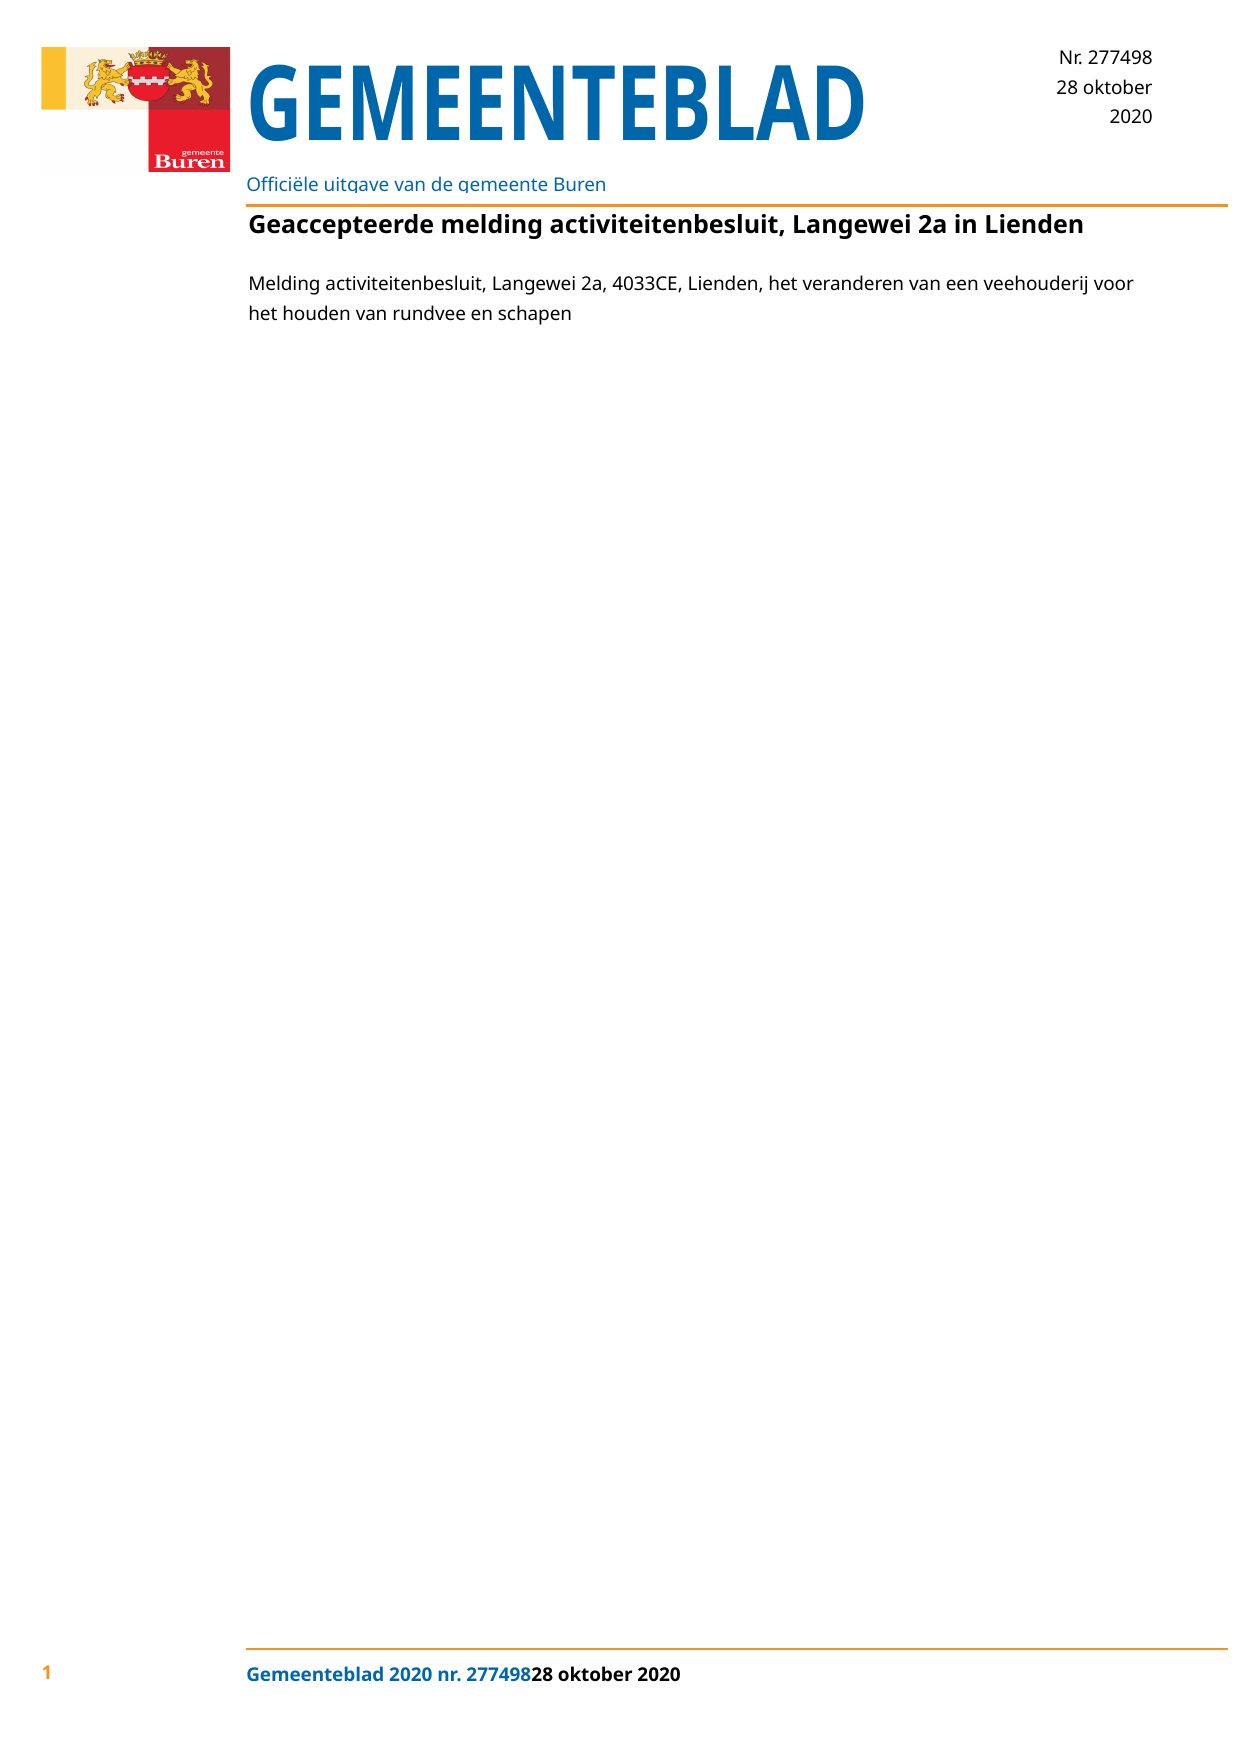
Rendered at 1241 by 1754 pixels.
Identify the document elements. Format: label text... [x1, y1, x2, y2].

text Melding activiteitenbesluit, Langewei 2a, 4033CE, Lienden, het veranderen van een veehouderij voor het houden van rundvee en schapen [248, 270, 1152, 326]
picture [41, 47, 231, 172]
text Geaccepteerde melding activiteitenbesluit, Langewei 2a in Lienden [248, 207, 1152, 241]
